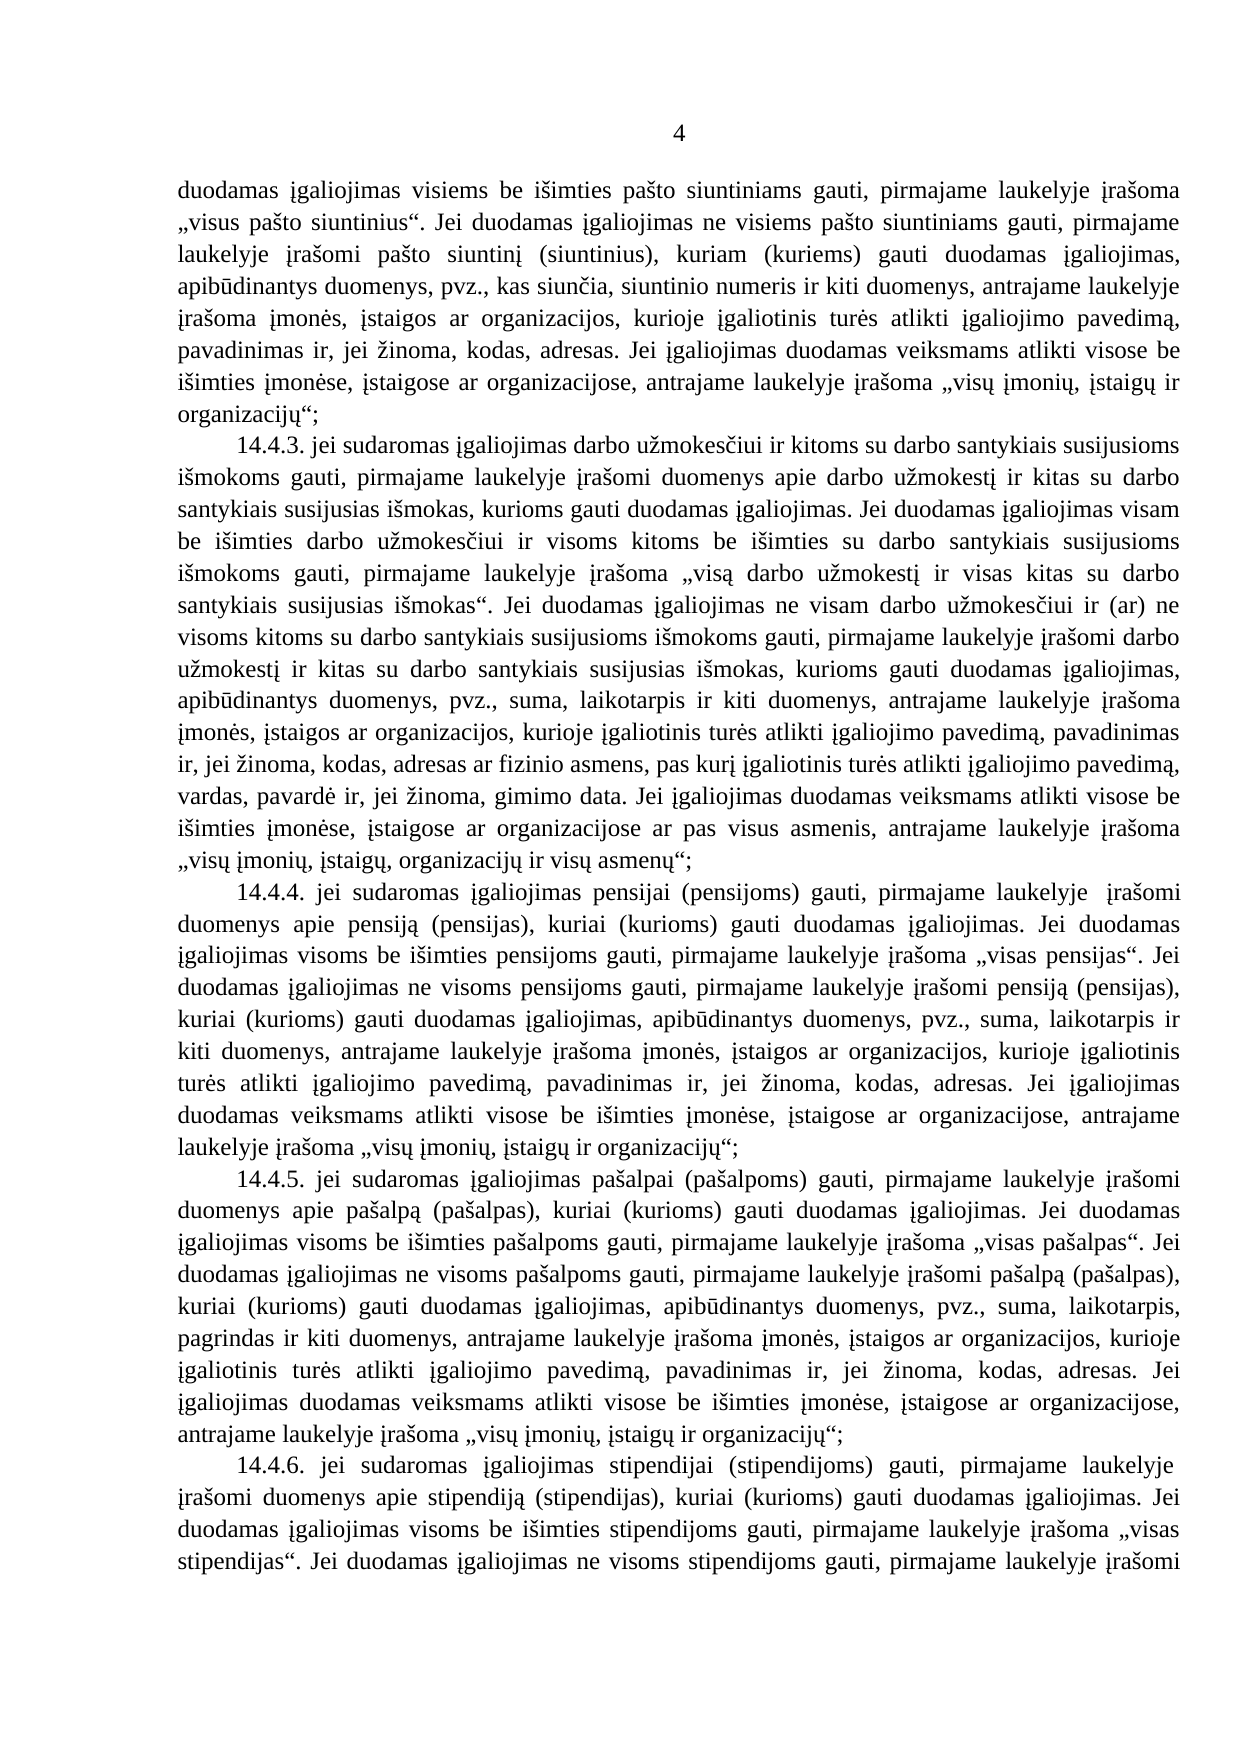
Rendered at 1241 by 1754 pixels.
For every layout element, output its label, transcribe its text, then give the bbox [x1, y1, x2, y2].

text 14.4.3. jei sudaromas įgaliojimas darbo užmokesčiui ir kitoms su darbo santykiais susijusioms išmokoms gauti, pirmajame laukelyje įrašomi duomenys apie darbo užmokestį ir kitas su darbo santykiais susijusias išmokas, kurioms gauti duodamas įgaliojimas. Jei duodamas įgaliojimas visam be išimties darbo užmokesčiui ir visoms kitoms be išimties su darbo santykiais susijusioms išmokoms gauti, pirmajame laukelyje įrašoma „visą darbo užmokestį ir visas kitas su darbo santykiais susijusias išmokas“. Jei duodamas įgaliojimas ne visam darbo užmokesčiui ir (ar) ne visoms kitoms su darbo santykiais susijusioms išmokoms gauti, pirmajame laukelyje įrašomi darbo užmokestį ir kitas su darbo santykiais susijusias išmokas, kurioms gauti duodamas įgaliojimas, apibūdinantys duomenys, pvz., suma, laikotarpis ir kiti duomenys, antrajame laukelyje įrašoma įmonės, įstaigos ar organizacijos, kurioje įgaliotinis turės atlikti įgaliojimo pavedimą, pavadinimas ir, jei žinoma, kodas, adresas ar fizinio asmens, pas kurį įgaliotinis turės atlikti įgaliojimo pavedimą, vardas, pavardė ir, jei žinoma, gimimo data. Jei įgaliojimas duodamas veiksmams atlikti visose be išimties įmonėse, įstaigose ar organizacijose ar pas visus asmenis, antrajame laukelyje įrašoma „visų įmonių, įstaigų, organizacijų ir visų asmenų“; [177, 431, 1181, 874]
text 14.4.5. jei sudaromas įgaliojimas pašalpai (pašalpoms) gauti, pirmajame laukelyje įrašomi duomenys apie pašalpą (pašalpas), kuriai (kurioms) gauti duodamas įgaliojimas. Jei duodamas įgaliojimas visoms be išimties pašalpoms gauti, pirmajame laukelyje įrašoma „visas pašalpas“. Jei duodamas įgaliojimas ne visoms pašalpoms gauti, pirmajame laukelyje įrašomi pašalpą (pašalpas), kuriai (kurioms) gauti duodamas įgaliojimas, apibūdinantys duomenys, pvz., suma, laikotarpis, pagrindas ir kiti duomenys, antrajame laukelyje įrašoma įmonės, įstaigos ar organizacijos, kurioje įgaliotinis turės atlikti įgaliojimo pavedimą, pavadinimas ir, jei žinoma, kodas, adresas. Jei įgaliojimas duodamas veiksmams atlikti visose be išimties įmonėse, įstaigose ar organizacijose, antrajame laukelyje įrašoma „visų įmonių, įstaigų ir organizacijų“; [177, 1164, 1181, 1447]
text 14.4.6. jei sudaromas įgaliojimas stipendijai (stipendijoms) gauti, pirmajame laukelyje įrašomi duomenys apie stipendiją (stipendijas), kuriai (kurioms) gauti duodamas įgaliojimas. Jei duodamas įgaliojimas visoms be išimties stipendijoms gauti, pirmajame laukelyje įrašoma „visas stipendijas“. Jei duodamas įgaliojimas ne visoms stipendijoms gauti, pirmajame laukelyje įrašomi [177, 1451, 1181, 1575]
text duodamas įgaliojimas visiems be išimties pašto siuntiniams gauti, pirmajame laukelyje įrašoma „visus pašto siuntinius“. Jei duodamas įgaliojimas ne visiems pašto siuntiniams gauti, pirmajame laukelyje įrašomi pašto siuntinį (siuntinius), kuriam (kuriems) gauti duodamas įgaliojimas, apibūdinantys duomenys, pvz., kas siunčia, siuntinio numeris ir kiti duomenys, antrajame laukelyje įrašoma įmonės, įstaigos ar organizacijos, kurioje įgaliotinis turės atlikti įgaliojimo pavedimą, pavadinimas ir, jei žinoma, kodas, adresas. Jei įgaliojimas duodamas veiksmams atlikti visose be išimties įmonėse, įstaigose ar organizacijose, antrajame laukelyje įrašoma „visų įmonių, įstaigų ir organizacijų“; [177, 176, 1181, 427]
text 14.4.4. jei sudaromas įgaliojimas pensijai (pensijoms) gauti, pirmajame laukelyje įrašomi duomenys apie pensiją (pensijas), kuriai (kurioms) gauti duodamas įgaliojimas. Jei duodamas įgaliojimas visoms be išimties pensijoms gauti, pirmajame laukelyje įrašoma „visas pensijas“. Jei duodamas įgaliojimas ne visoms pensijoms gauti, pirmajame laukelyje įrašomi pensiją (pensijas), kuriai (kurioms) gauti duodamas įgaliojimas, apibūdinantys duomenys, pvz., suma, laikotarpis ir kiti duomenys, antrajame laukelyje įrašoma įmonės, įstaigos ar organizacijos, kurioje įgaliotinis turės atlikti įgaliojimo pavedimą, pavadinimas ir, jei žinoma, kodas, adresas. Jei įgaliojimas duodamas veiksmams atlikti visose be išimties įmonėse, įstaigose ar organizacijose, antrajame laukelyje įrašoma „visų įmonių, įstaigų ir organizacijų“; [177, 877, 1181, 1161]
